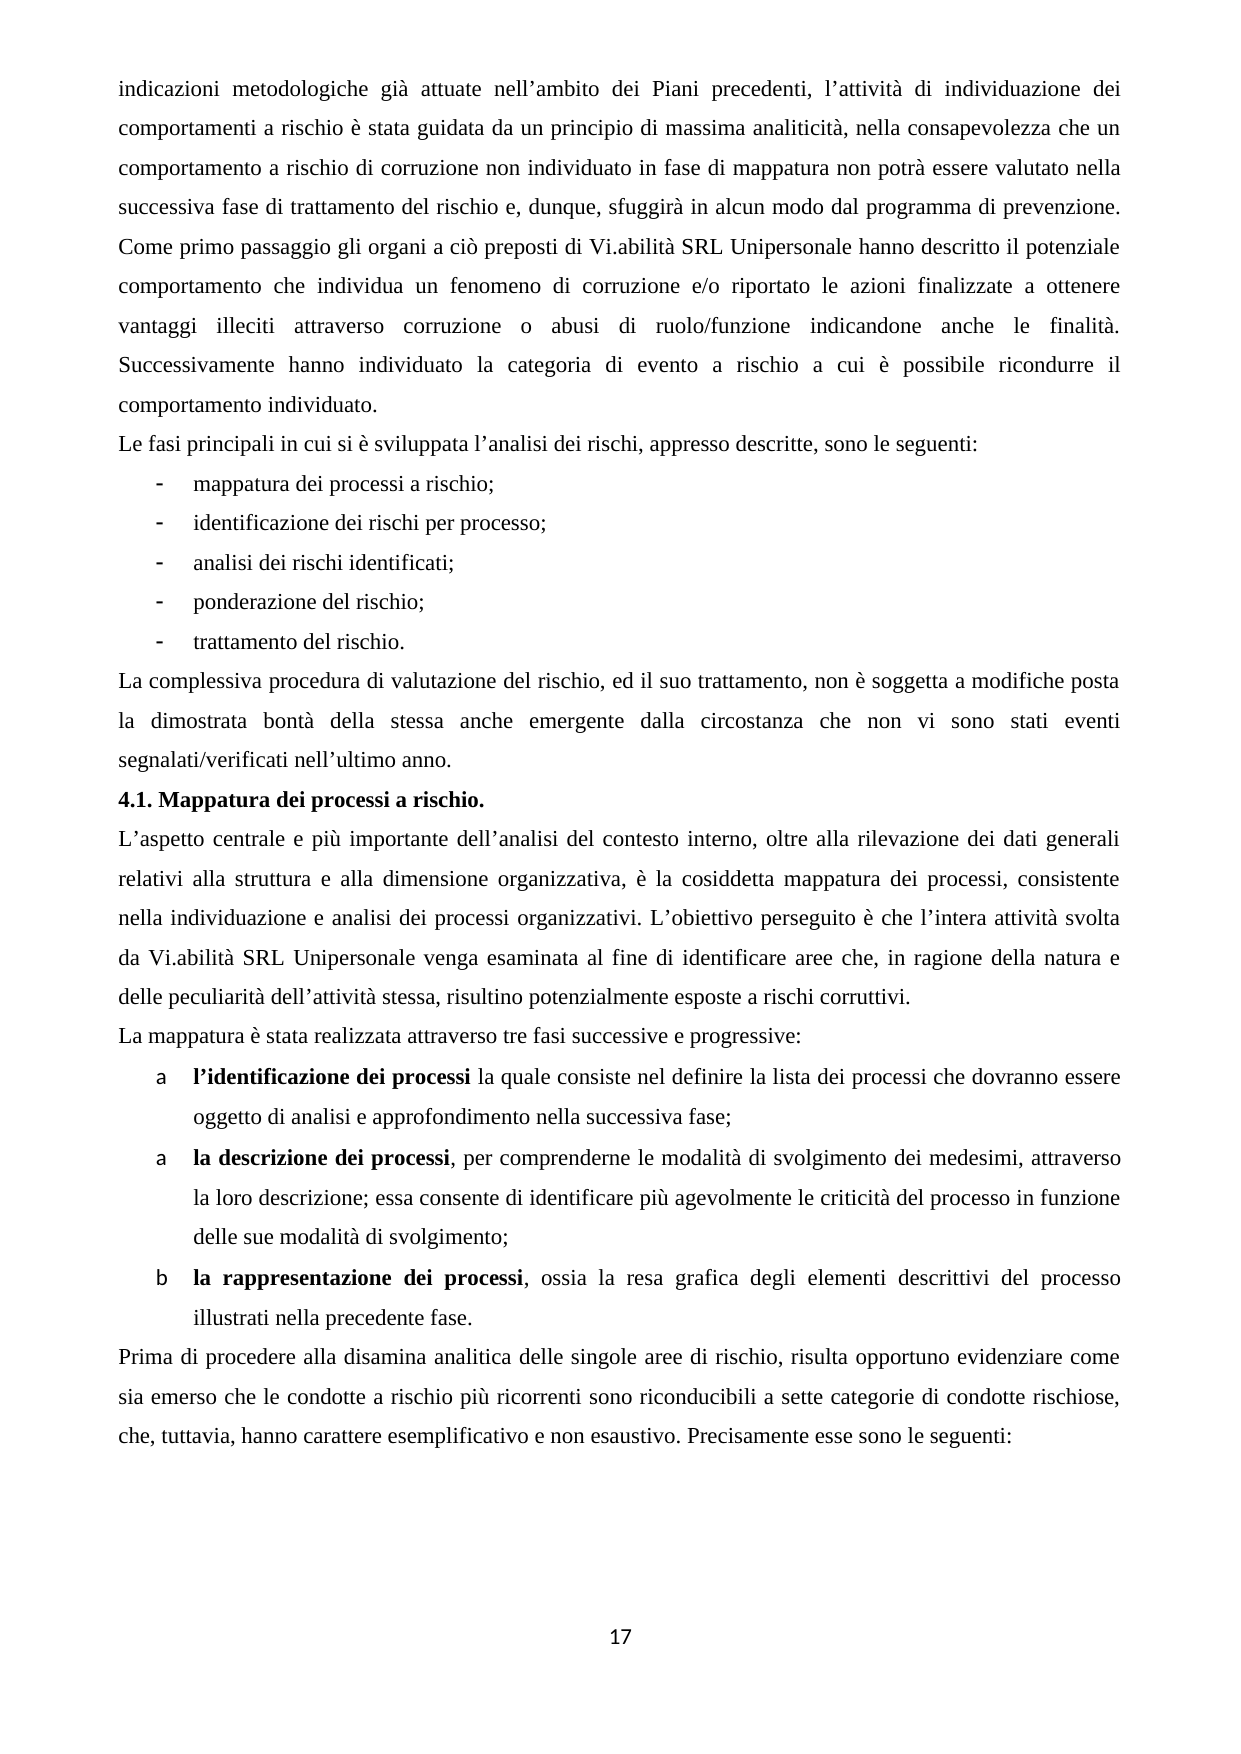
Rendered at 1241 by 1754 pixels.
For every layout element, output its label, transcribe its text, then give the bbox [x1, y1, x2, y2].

text Prima di procedere alla disamina analitica delle singole aree di rischio, risulta opportuno evidenziare come sia emerso che le condotte a rischio più ricorrenti sono riconducibili a sette categorie di condotte rischiose, che, tuttavia, hanno carattere esemplificativo e non esaustivo. Precisamente esse sono le seguenti: [118, 1343, 1122, 1449]
text Le fasi principali in cui si è sviluppata l’analisi dei rischi, appresso descritte, sono le seguenti: [118, 430, 1122, 457]
list ponderazione del rischio; [156, 588, 1122, 614]
text La complessiva procedura di valutazione del rischio, ed il suo trattamento, non è soggetta a modifiche posta la dimostrata bontà della stessa anche emergente dalla circostanza che non vi sono stati eventi segnalati/verificati nell’ultimo anno. [118, 667, 1122, 772]
text indicazioni metodologiche già attuate nell’ambito dei Piani precedenti, l’attività di individuazione dei comportamenti a rischio è stata guidata da un principio di massima analiticità, nella consapevolezza che un comportamento a rischio di corruzione non individuato in fase di mappatura non potrà essere valutato nella successiva fase di trattamento del rischio e, dunque, sfuggirà in alcun modo dal programma di prevenzione. Come primo passaggio gli organi a ciò preposti di Vi.abilità SRL Unipersonale hanno descritto il potenziale comportamento che individua un fenomeno di corruzione e/o riportato le azioni finalizzate a ottenere vantaggi illeciti attraverso corruzione o abusi di ruolo/funzione indicandone anche le finalità. Successivamente hanno individuato la categoria di evento a rischio a cui è possibile ricondurre il comportamento individuato. [118, 75, 1122, 417]
text L’aspetto centrale e più importante dell’analisi del contesto interno, oltre alla rilevazione dei dati generali relativi alla struttura e alla dimensione organizzativa, è la cosiddetta mappatura dei processi, consistente nella individuazione e analisi dei processi organizzativi. L’obiettivo perseguito è che l’intera attività svolta da Vi.abilità SRL Unipersonale venga esaminata al fine di identificare aree che, in ragione della natura e delle peculiarità dell’attività stessa, risultino potenzialmente esposte a rischi corruttivi. [118, 825, 1122, 1009]
list la rappresentazione dei processi, ossia la resa grafica degli elementi descrittivi del processo illustrati nella precedente fase. [156, 1263, 1122, 1330]
list l’identificazione dei processi la quale consiste nel definire la lista dei processi che dovranno essere oggetto di analisi e approfondimento nella successiva fase; [156, 1062, 1122, 1129]
list analisi dei rischi identificati; [156, 549, 1122, 575]
list identificazione dei rischi per processo; [156, 509, 1122, 536]
list mappatura dei processi a rischio; [156, 470, 1122, 496]
list trattamento del rischio. [156, 628, 1122, 654]
text La mappatura è stata realizzata attraverso tre fasi successive e progressive: [118, 1022, 1122, 1049]
text 4.1. Mappatura dei processi a rischio. [118, 786, 1122, 812]
list la descrizione dei processi, per comprenderne le modalità di svolgimento dei medesimi, attraverso la loro descrizione; essa consente di identificare più agevolmente le criticità del processo in funzione delle sue modalità di svolgimento; [156, 1143, 1122, 1249]
